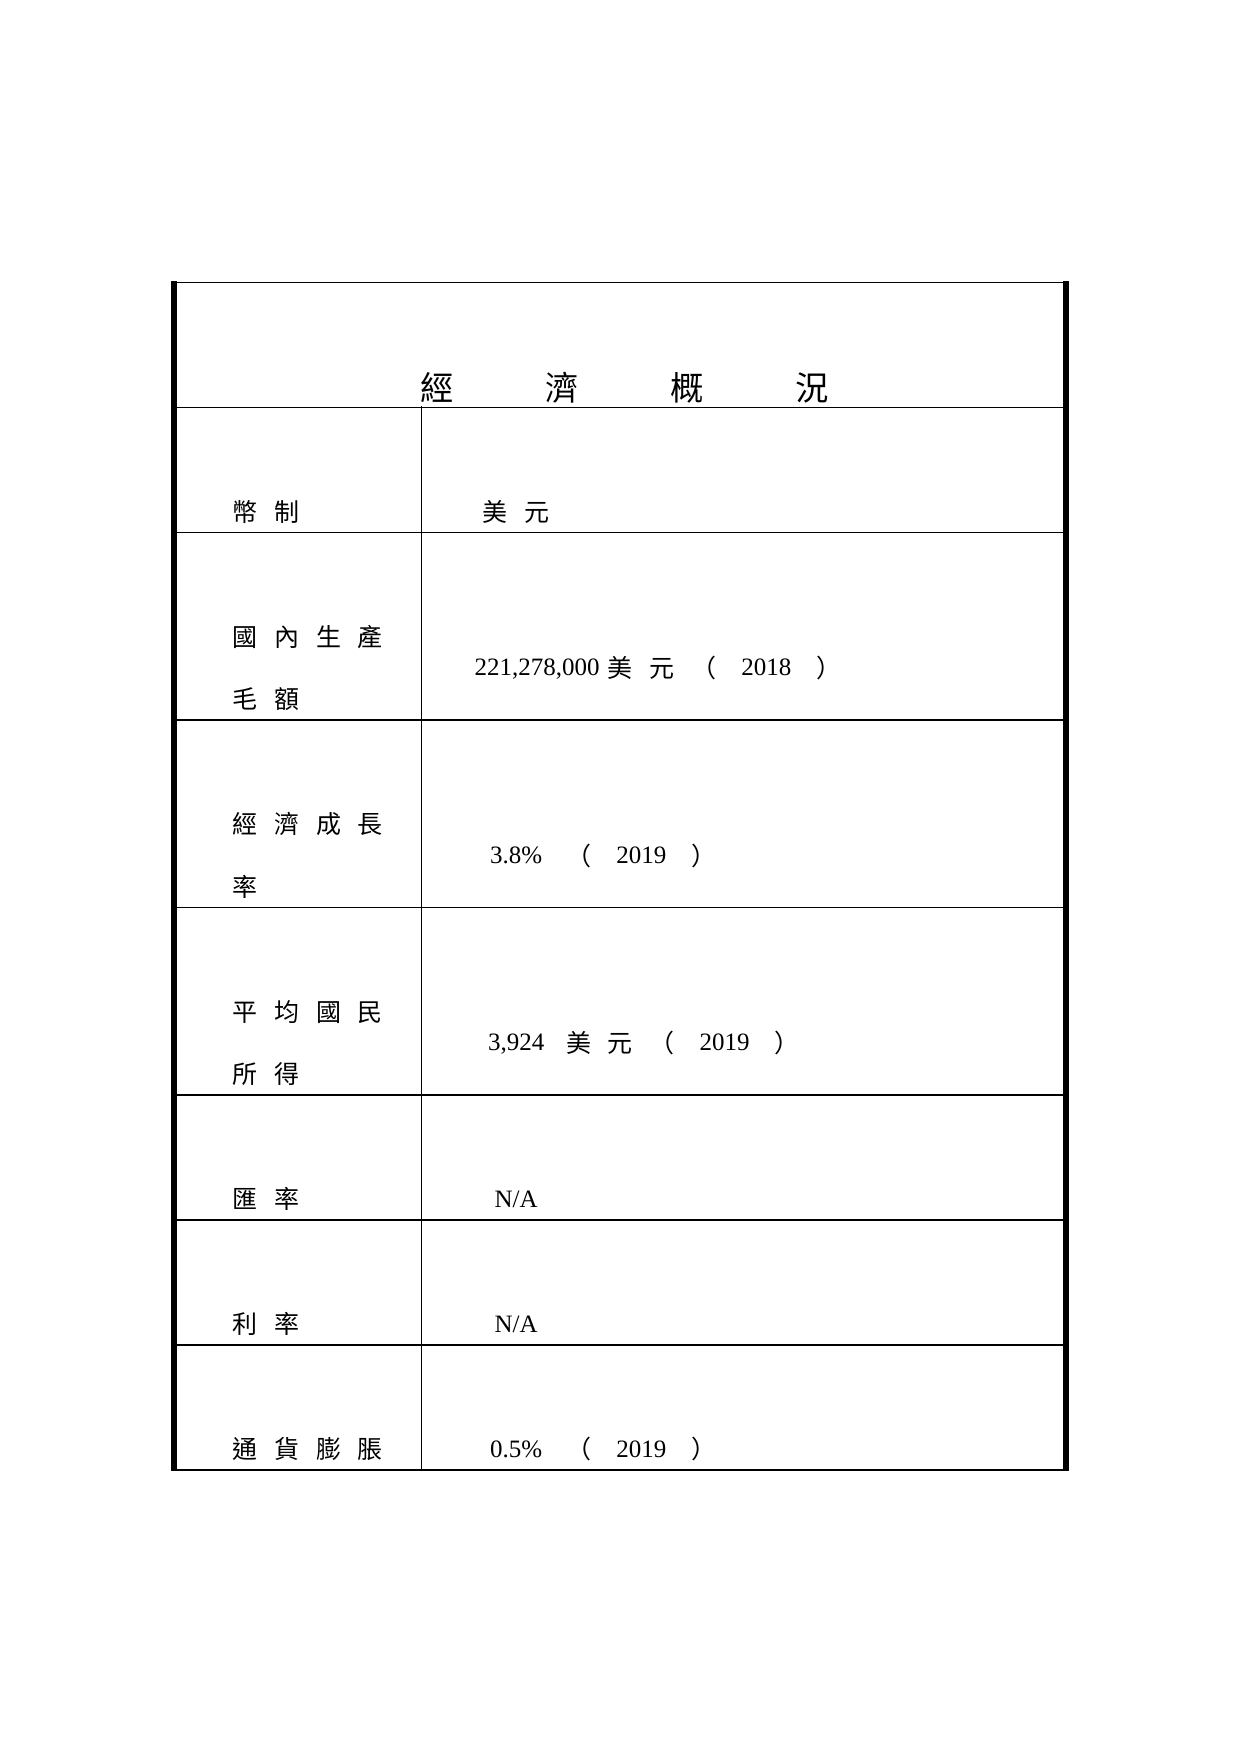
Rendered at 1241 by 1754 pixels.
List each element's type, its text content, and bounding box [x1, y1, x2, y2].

table_cell 平均國民所得 [177, 908, 421, 1094]
table_cell 經濟成長率 [177, 721, 421, 906]
table_cell 幣制 [177, 408, 421, 531]
table_cell N/A [422, 1221, 1063, 1344]
table_cell 3.8%（2019） [422, 721, 1063, 906]
table_cell 221,278,000美元（2018） [422, 533, 1063, 719]
table_cell 經 濟 概 況 [177, 283, 1063, 406]
table_cell 3,924美元（2019） [422, 908, 1063, 1094]
table_cell 通貨膨脹 [177, 1346, 421, 1469]
table_cell 利率 [177, 1221, 421, 1344]
table_cell 0.5%（2019） [422, 1346, 1063, 1469]
table_cell 匯率 [177, 1096, 421, 1219]
table_cell 美元 [422, 408, 1063, 531]
table_cell N/A [422, 1096, 1063, 1219]
table_cell 國內生產毛額 [177, 533, 421, 719]
